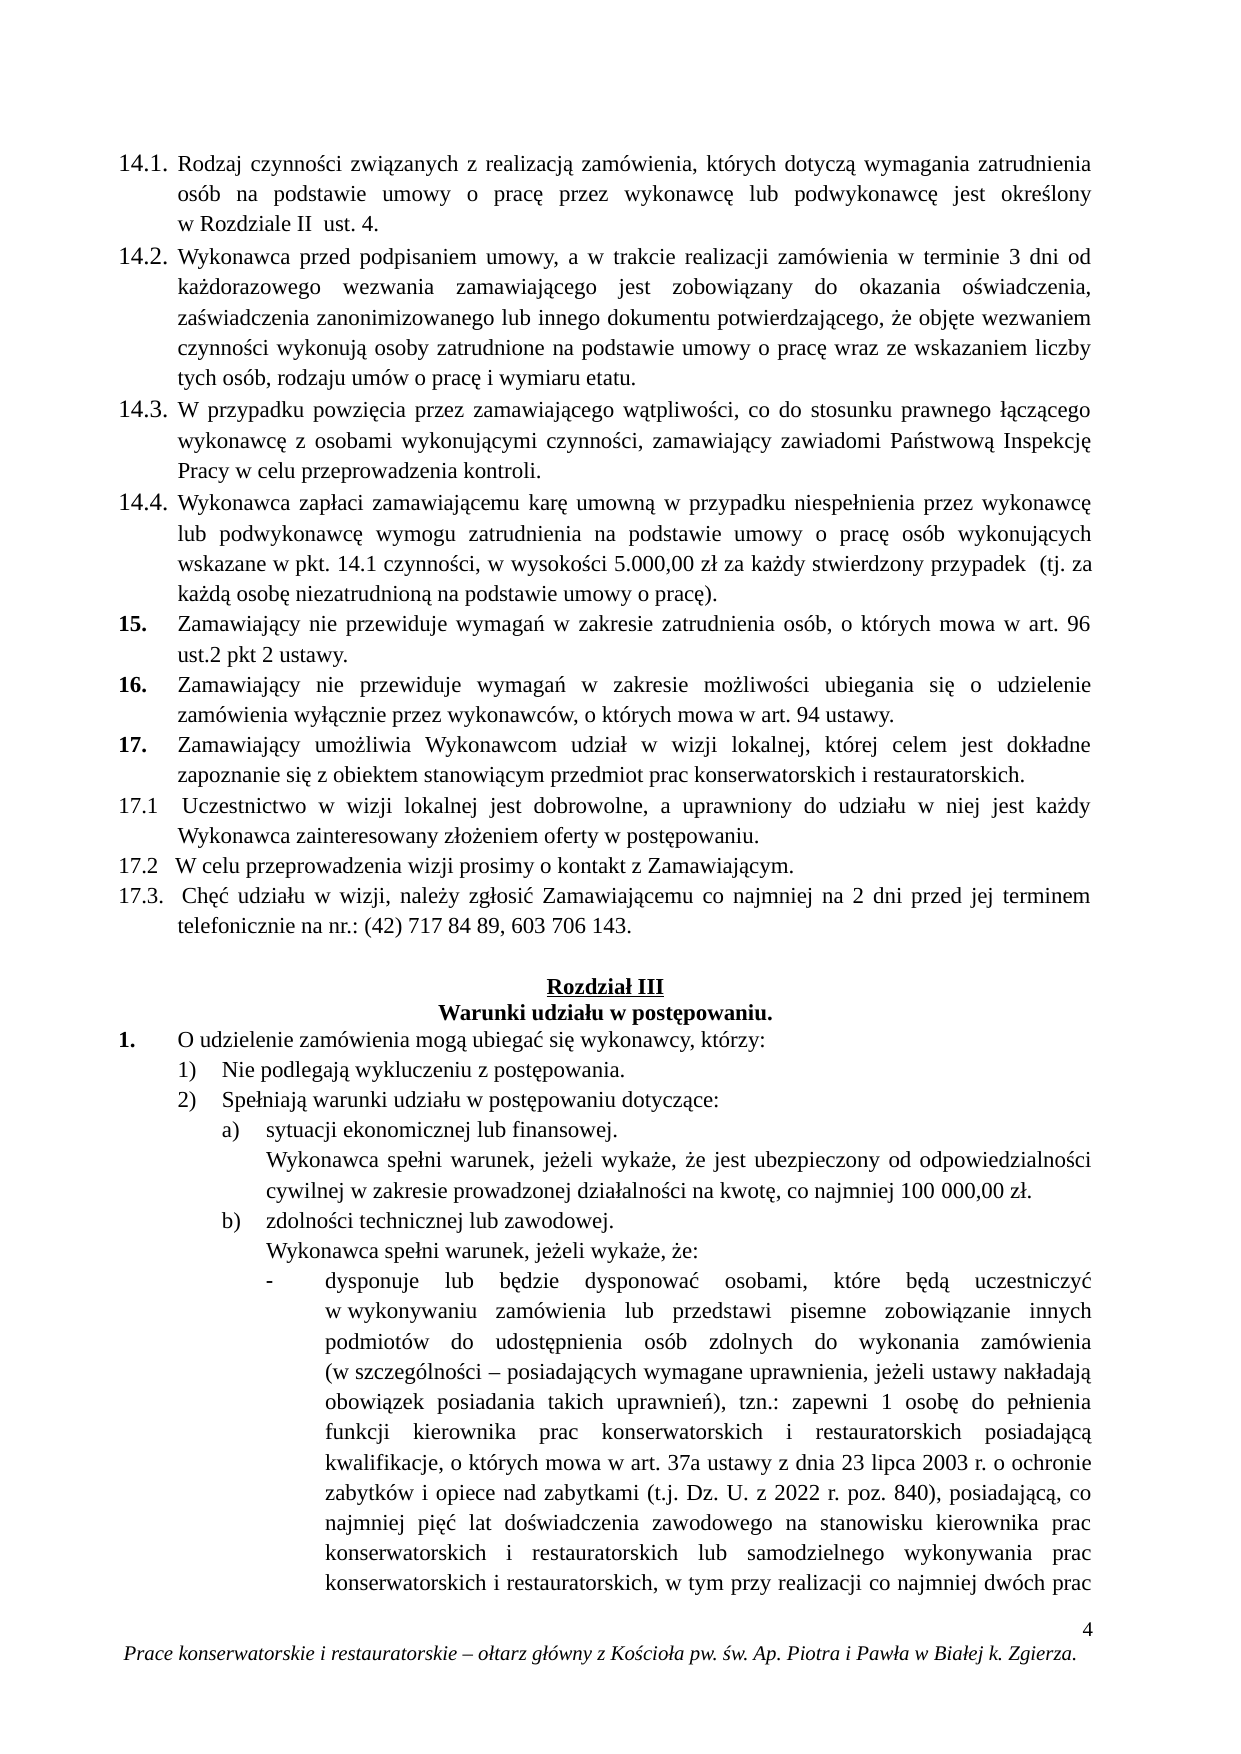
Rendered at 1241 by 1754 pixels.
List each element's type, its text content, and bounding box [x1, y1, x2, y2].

text Wykonawca spełni warunek, jeżeli wykaże, że jest ubezpieczony od odpowiedzialności cywilnej w zakresie prowadzonej działalności na kwotę, co najmniej 100 000,00 zł. [266, 1146, 1092, 1203]
list Zamawiający nie przewiduje wymagań w zakresie możliwości ubiegania się o udzielenie zamówienia wyłącznie przez wykonawców, o których mowa w art. 94 ustawy. [118, 671, 1092, 727]
list sytuacji ekonomicznej lub finansowej. [222, 1116, 1092, 1143]
text Warunki udziału w postępowaniu. [118, 999, 1092, 1026]
text 17.3. Chęć udziału w wizji, należy zgłosić Zamawiającemu co najmniej na 2 dni przed jej terminem telefonicznie na nr.: (42) 717 84 89, 603 706 143. [118, 882, 1092, 939]
list Rodzaj czynności związanych z realizacją zamówienia, których dotyczą wymagania zatrudnienia osób na podstawie umowy o pracę przez wykonawcę lub podwykonawcę jest określony w Rozdziale II ust. 4. [118, 148, 1092, 237]
text Wykonawca spełni warunek, jeżeli wykaże, że: [266, 1237, 1092, 1263]
subtitle Rozdział III [118, 973, 1092, 999]
list Wykonawca przed podpisaniem umowy, a w trakcie realizacji zamówienia w terminie 3 dni od każdorazowego wezwania zamawiającego jest zobowiązany do okazania oświadczenia, zaświadczenia zanonimizowanego lub innego dokumentu potwierdzającego, że objęte wezwaniem czynności wykonują osoby zatrudnione na podstawie umowy o pracę wraz ze wskazaniem liczby tych osób, rodzaju umów o pracę i wymiaru etatu. [118, 241, 1092, 390]
list Zamawiający umożliwia Wykonawcom udział w wizji lokalnej, której celem jest dokładne zapoznanie się z obiektem stanowiącym przedmiot prac konserwatorskich i restauratorskich. [118, 731, 1092, 788]
list dysponuje lub będzie dysponować osobami, które będą uczestniczyć w wykonywaniu zamówienia lub przedstawi pisemne zobowiązanie innych podmiotów do udostępnienia osób zdolnych do wykonania zamówienia (w szczególności – posiadających wymagane uprawnienia, jeżeli ustawy nakładają obowiązek posiadania takich uprawnień), tzn.: zapewni 1 osobę do pełnienia funkcji kierownika prac konserwatorskich i restauratorskich posiadającą kwalifikacje, o których mowa w art. 37a ustawy z dnia 23 lipca 2003 r. o ochronie zabytków i opiece nad zabytkami (t.j. Dz. U. z 2022 r. poz. 840), posiadającą, co najmniej pięć lat doświadczenia zawodowego na stanowisku kierownika prac konserwatorskich i restauratorskich lub samodzielnego wykonywania prac konserwatorskich i restauratorskich, w tym przy realizacji co najmniej dwóch prac [266, 1267, 1092, 1596]
list O udzielenie zamówienia mogą ubiegać się wykonawcy, którzy: [118, 1026, 1092, 1052]
text 17.2 W celu przeprowadzenia wizji prosimy o kontakt z Zamawiającym. [118, 852, 1092, 878]
list W przypadku powzięcia przez zamawiającego wątpliwości, co do stosunku prawnego łączącego wykonawcę z osobami wykonującymi czynności, zamawiający zawiadomi Państwową Inspekcję Pracy w celu przeprowadzenia kontroli. [118, 394, 1092, 483]
list zdolności technicznej lub zawodowej. [222, 1207, 1092, 1233]
list Nie podlegają wykluczeniu z postępowania. [177, 1056, 1092, 1082]
text 17.1 Uczestnictwo w wizji lokalnej jest dobrowolne, a uprawniony do udziału w niej jest każdy Wykonawca zainteresowany złożeniem oferty w postępowaniu. [118, 792, 1092, 848]
list Wykonawca zapłaci zamawiającemu karę umowną w przypadku niespełnienia przez wykonawcę lub podwykonawcę wymogu zatrudnienia na podstawie umowy o pracę osób wykonujących wskazane w pkt. 14.1 czynności, w wysokości 5.000,00 zł za każdy stwierdzony przypadek (tj. za każdą osobę niezatrudnioną na podstawie umowy o pracę). [118, 487, 1092, 607]
list Zamawiający nie przewiduje wymagań w zakresie zatrudnienia osób, o których mowa w art. 96 ust.2 pkt 2 ustawy. [118, 610, 1092, 667]
list Spełniają warunki udziału w postępowaniu dotyczące: [177, 1086, 1092, 1112]
